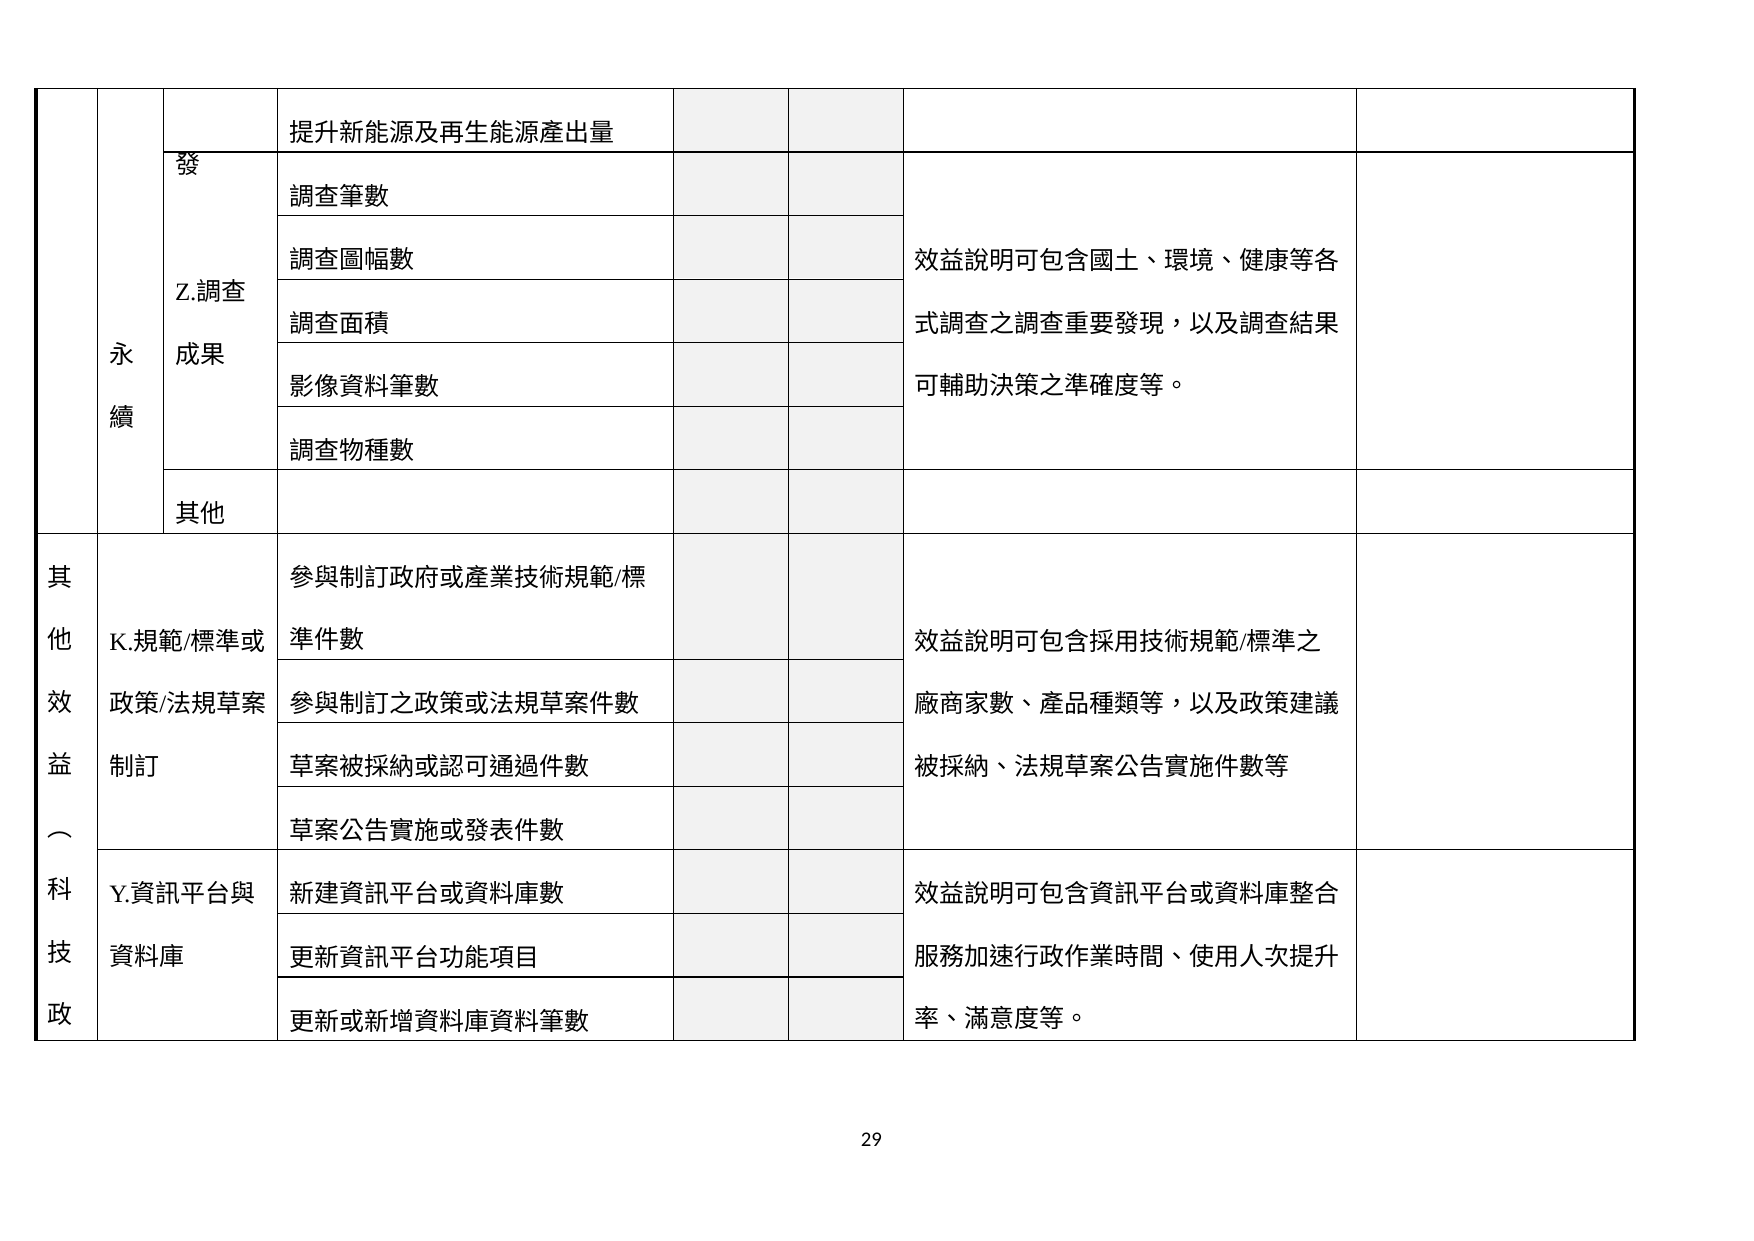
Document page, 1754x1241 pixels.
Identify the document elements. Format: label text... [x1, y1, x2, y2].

table_cell [674, 978, 788, 1040]
table_cell 參與制訂之政策或法規草案件數 [278, 660, 673, 722]
table_cell 調查物種數 [278, 407, 673, 469]
table_cell 調查筆數 [278, 153, 673, 215]
table_cell [789, 978, 903, 1040]
table_cell [789, 723, 903, 786]
table_cell [674, 343, 788, 406]
table_cell 效益說明可包含國土、環境、健康等各式調查之調查重要發現，以及調查結果可輔助決策之準確度等。 [904, 153, 1356, 469]
table_cell [674, 153, 788, 215]
table_cell 影像資料筆數 [278, 343, 673, 406]
table_cell 效益說明可包含資訊平台或資料庫整合服務加速行政作業時間、使用人次提升率、滿意度等。 [904, 850, 1356, 1040]
table_cell V.提高能源利用率及綠能開發 [164, 89, 277, 151]
table_cell Y.資訊平台與資料庫 [98, 850, 277, 1040]
table_cell [674, 280, 788, 342]
table_cell K.規範/標準或政策/法規草案制訂 [98, 534, 277, 849]
table_cell 新建資訊平台或資料庫數 [278, 850, 673, 913]
table_cell [789, 850, 903, 913]
table_cell Z.調查成果 [164, 153, 277, 469]
table_cell [674, 723, 788, 786]
table_cell [38, 89, 97, 533]
table_cell [674, 787, 788, 849]
table_cell [789, 89, 903, 151]
table_cell [789, 534, 903, 659]
table_cell 效益說明可包含採用技術規範/標準之廠商家數、產品種類等，以及政策建議被採納、法規草案公告實施件數等 [904, 534, 1356, 849]
table_cell [1357, 89, 1633, 151]
table_cell 提升新能源及再生能源產出量 [278, 89, 673, 151]
table_cell [789, 216, 903, 278]
table_cell [674, 89, 788, 151]
table_cell [674, 534, 788, 659]
table_cell [674, 216, 788, 278]
table_cell [674, 660, 788, 722]
table_cell [1357, 153, 1633, 469]
table_cell 草案被採納或認可通過件數 [278, 723, 673, 786]
table_cell 更新或新增資料庫資料筆數 [278, 978, 673, 1040]
table_cell [789, 407, 903, 469]
table_cell 永 續 [98, 89, 163, 533]
table_cell 參與制訂政府或產業技術規範/標準件數 [278, 534, 673, 659]
table_cell [789, 914, 903, 976]
table_cell 其 他 效 益 ︵ 科 技 政 策 管 理 及 其 他 ︶ [38, 534, 97, 1040]
table_cell 調查面積 [278, 280, 673, 342]
table_cell [904, 89, 1356, 151]
table_cell [674, 850, 788, 913]
table_cell [904, 470, 1356, 533]
table_cell [789, 470, 903, 533]
table_cell [789, 660, 903, 722]
table_cell [278, 470, 673, 533]
table_cell [1357, 470, 1633, 533]
table_cell [789, 787, 903, 849]
table_cell [674, 470, 788, 533]
table_cell 更新資訊平台功能項目 [278, 914, 673, 976]
table_cell [789, 280, 903, 342]
table_cell [789, 153, 903, 215]
table_cell [1357, 850, 1633, 1040]
table_cell [674, 914, 788, 976]
table_cell 其他 [164, 470, 277, 533]
table_cell 調查圖幅數 [278, 216, 673, 278]
table_cell [789, 343, 903, 406]
table_cell [674, 407, 788, 469]
table_cell 草案公告實施或發表件數 [278, 787, 673, 849]
table_cell [1357, 534, 1633, 849]
